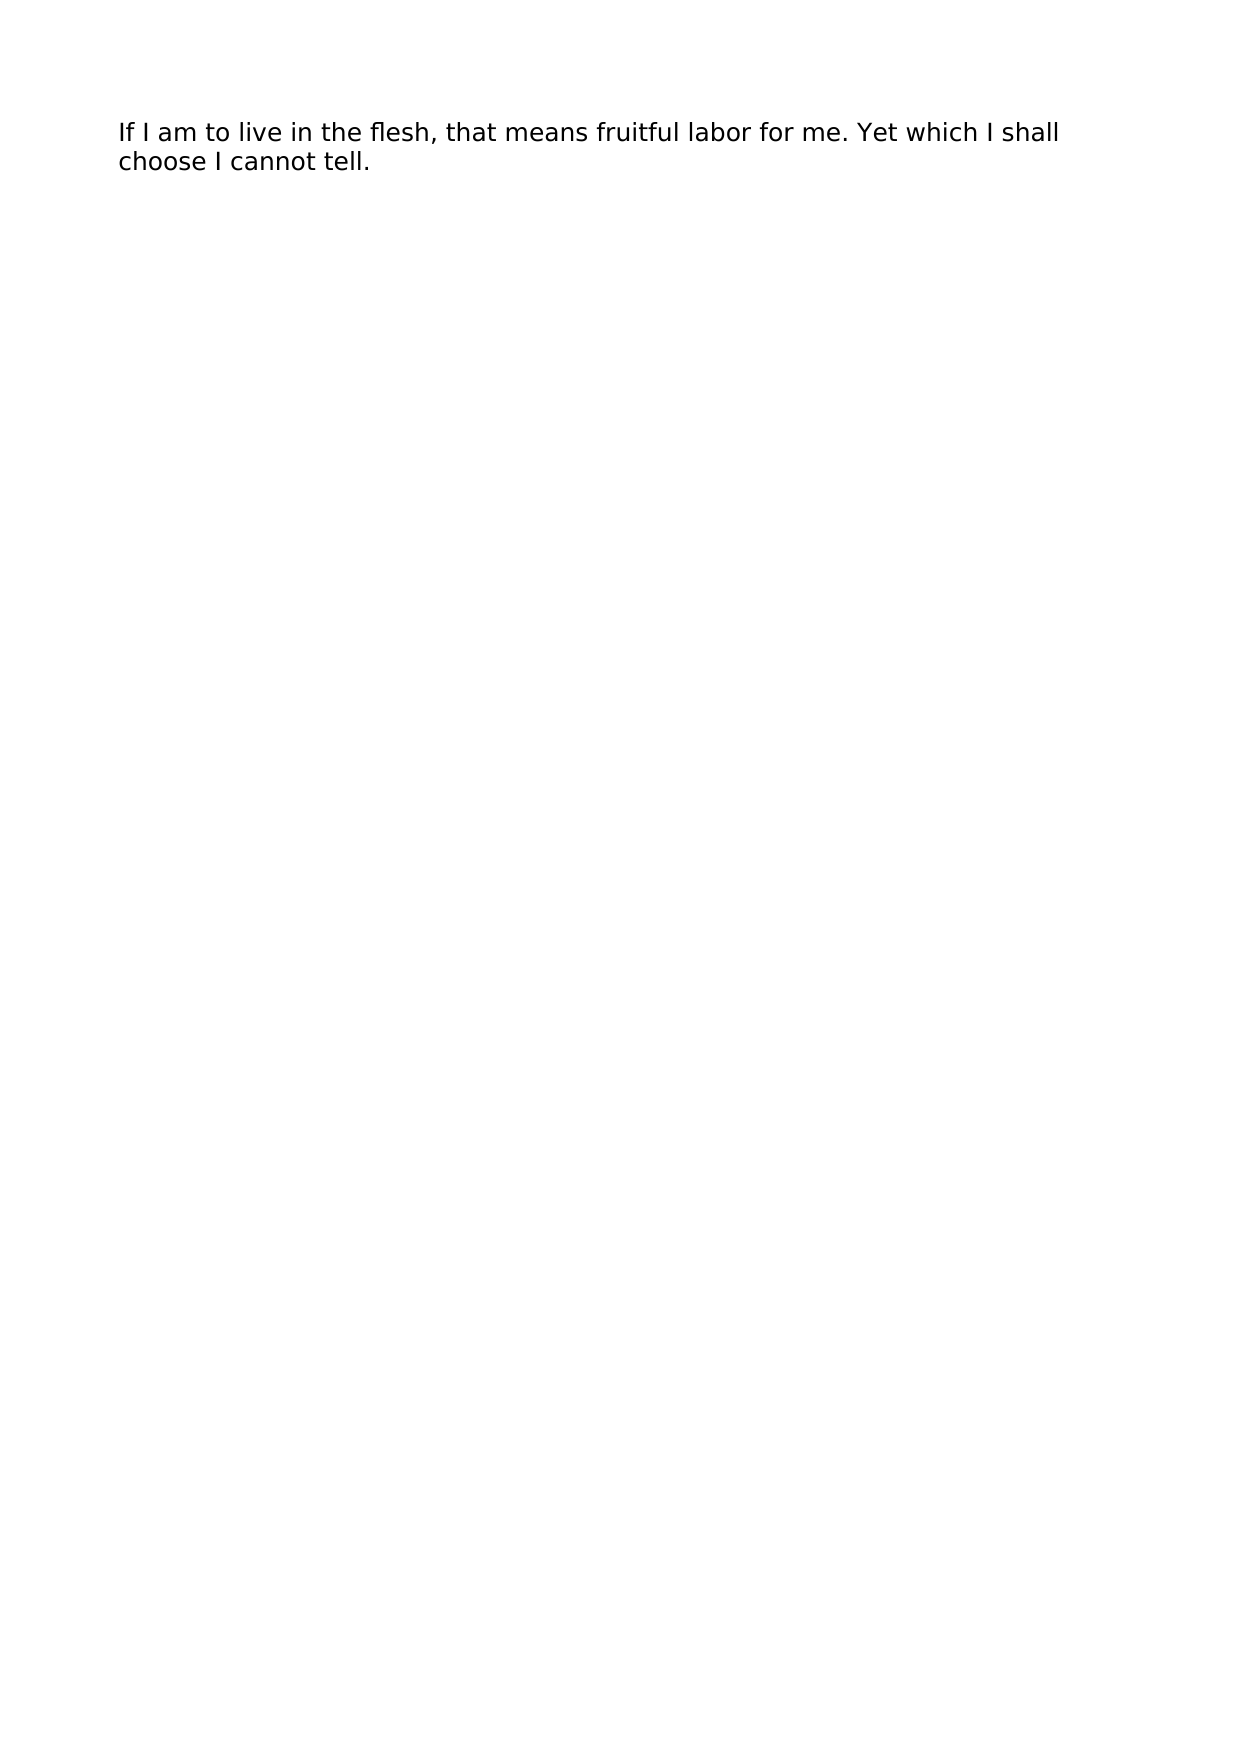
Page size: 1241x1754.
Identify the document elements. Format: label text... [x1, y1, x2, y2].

text If I am to live in the flesh, that means fruitful labor for me. Yet which I shall choose I cannot tell. [118, 118, 1122, 176]
